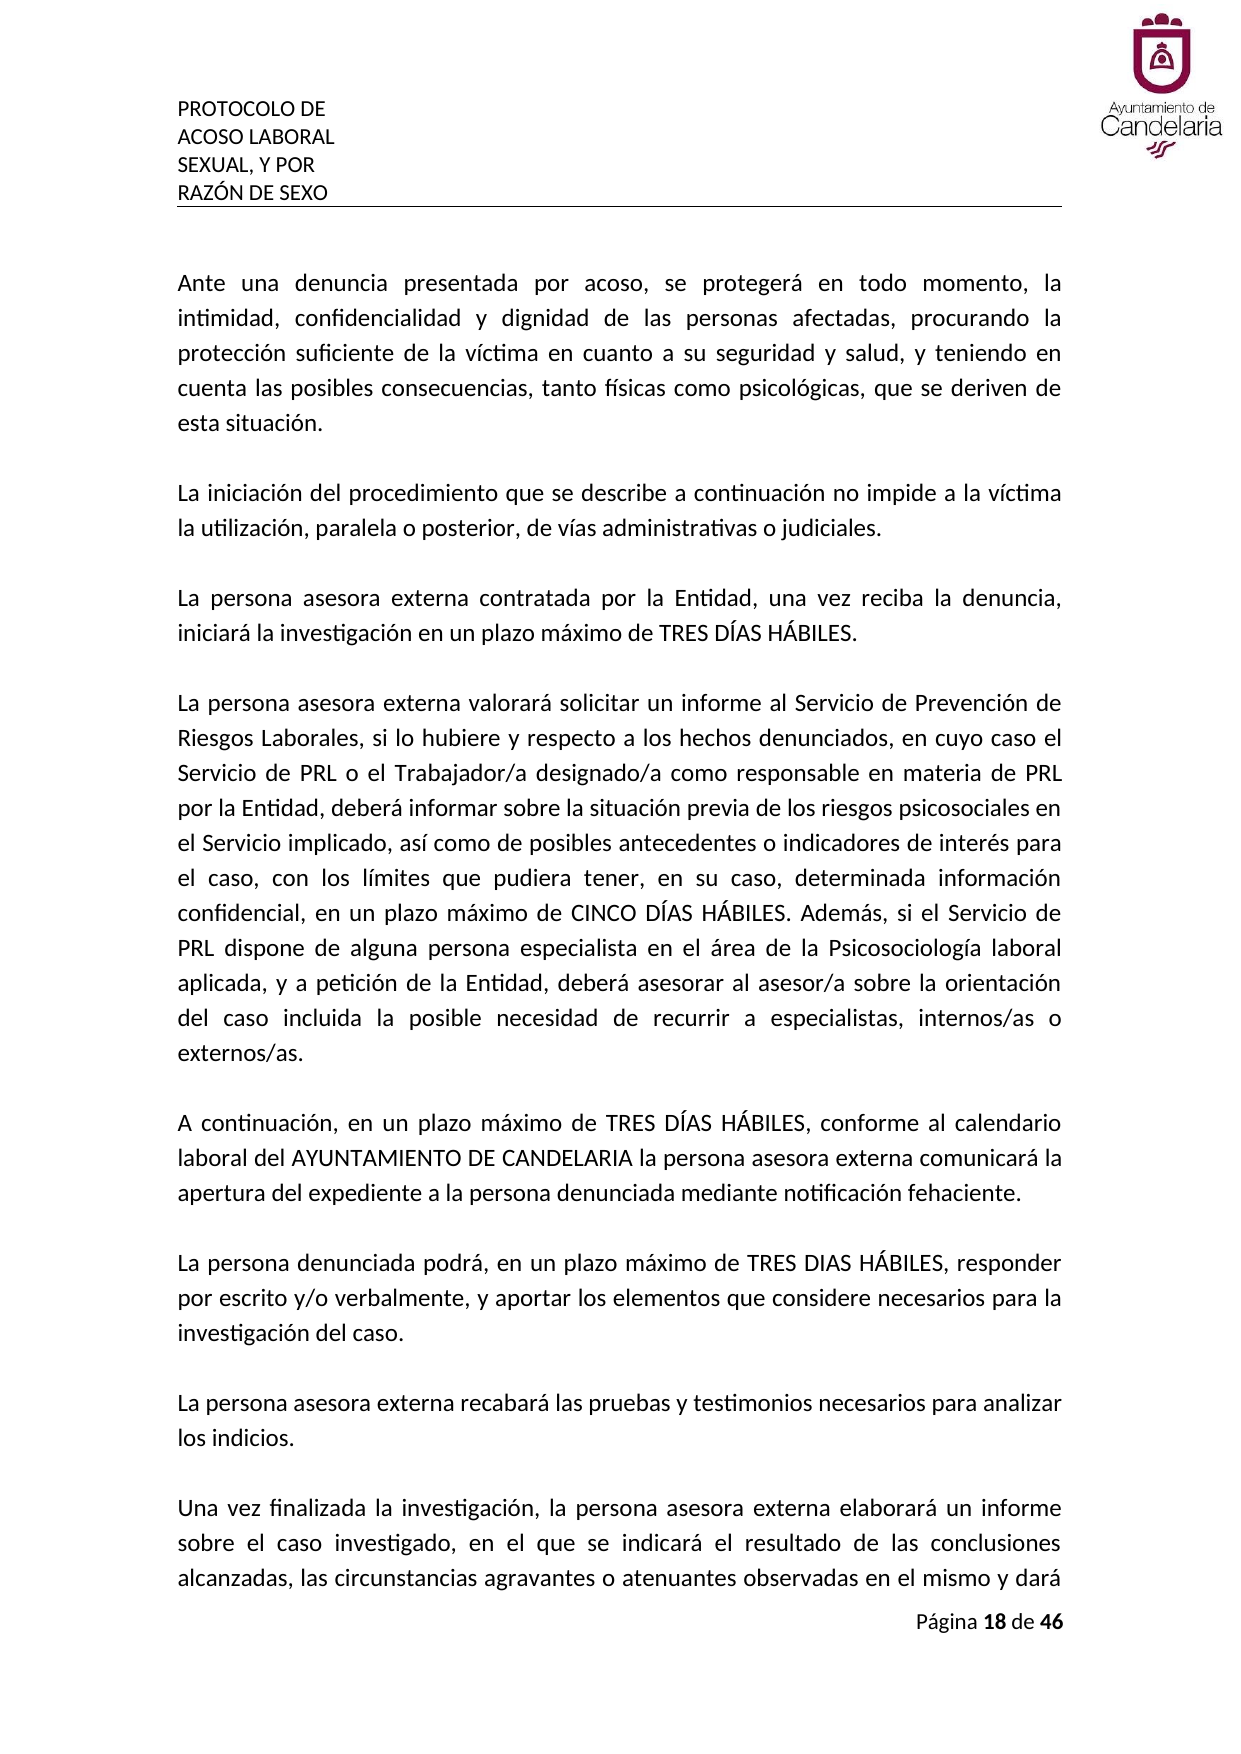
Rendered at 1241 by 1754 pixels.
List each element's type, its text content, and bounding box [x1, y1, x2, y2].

text La iniciación del procedimiento que se describe a continuación no impide a la víctima la utilización, paralela o posterior, de vías administrativas o judiciales. [177, 477, 1063, 543]
text A continuación, en un plazo máximo de TRES DÍAS HÁBILES, conforme al calendario laboral del AYUNTAMIENTO DE CANDELARIA la persona asesora externa comunicará la apertura del expediente a la persona denunciada mediante notificación fehaciente. [177, 1107, 1063, 1208]
text Una vez finalizada la investigación, la persona asesora externa elaborará un informe sobre el caso investigado, en el que se indicará el resultado de las conclusiones alcanzadas, las circunstancias agravantes o atenuantes observadas en el mismo y dará [177, 1492, 1063, 1593]
text La persona asesora externa recabará las pruebas y testimonios necesarios para analizar los indicios. [177, 1387, 1063, 1453]
text La persona asesora externa valorará solicitar un informe al Servicio de Prevención de Riesgos Laborales, si lo hubiere y respecto a los hechos denunciados, en cuyo caso el Servicio de PRL o el Trabajador/a designado/a como responsable en materia de PRL por la Entidad, deberá informar sobre la situación previa de los riesgos psicosociales en el Servicio implicado, así como de posibles antecedentes o indicadores de interés para el caso, con los límites que pudiera tener, en su caso, determinada información confidencial, en un plazo máximo de CINCO DÍAS HÁBILES. Además, si el Servicio de PRL dispone de alguna persona especialista en el área de la Psicosociología laboral aplicada, y a petición de la Entidad, deberá asesorar al asesor/a sobre la orientación del caso incluida la posible necesidad de recurrir a especialistas, internos/as o externos/as. [177, 687, 1063, 1068]
text Ante una denuncia presentada por acoso, se protegerá en todo momento, la intimidad, confidencialidad y dignidad de las personas afectadas, procurando la protección suficiente de la víctima en cuanto a su seguridad y salud, y teniendo en cuenta las posibles consecuencias, tanto físicas como psicológicas, que se deriven de esta situación. [177, 267, 1063, 438]
text La persona asesora externa contratada por la Entidad, una vez reciba la denuncia, iniciará la investigación en un plazo máximo de TRES DÍAS HÁBILES. [177, 582, 1063, 648]
text La persona denunciada podrá, en un plazo máximo de TRES DIAS HÁBILES, responder por escrito y/o verbalmente, y aportar los elementos que considere necesarios para la investigación del caso. [177, 1247, 1063, 1348]
